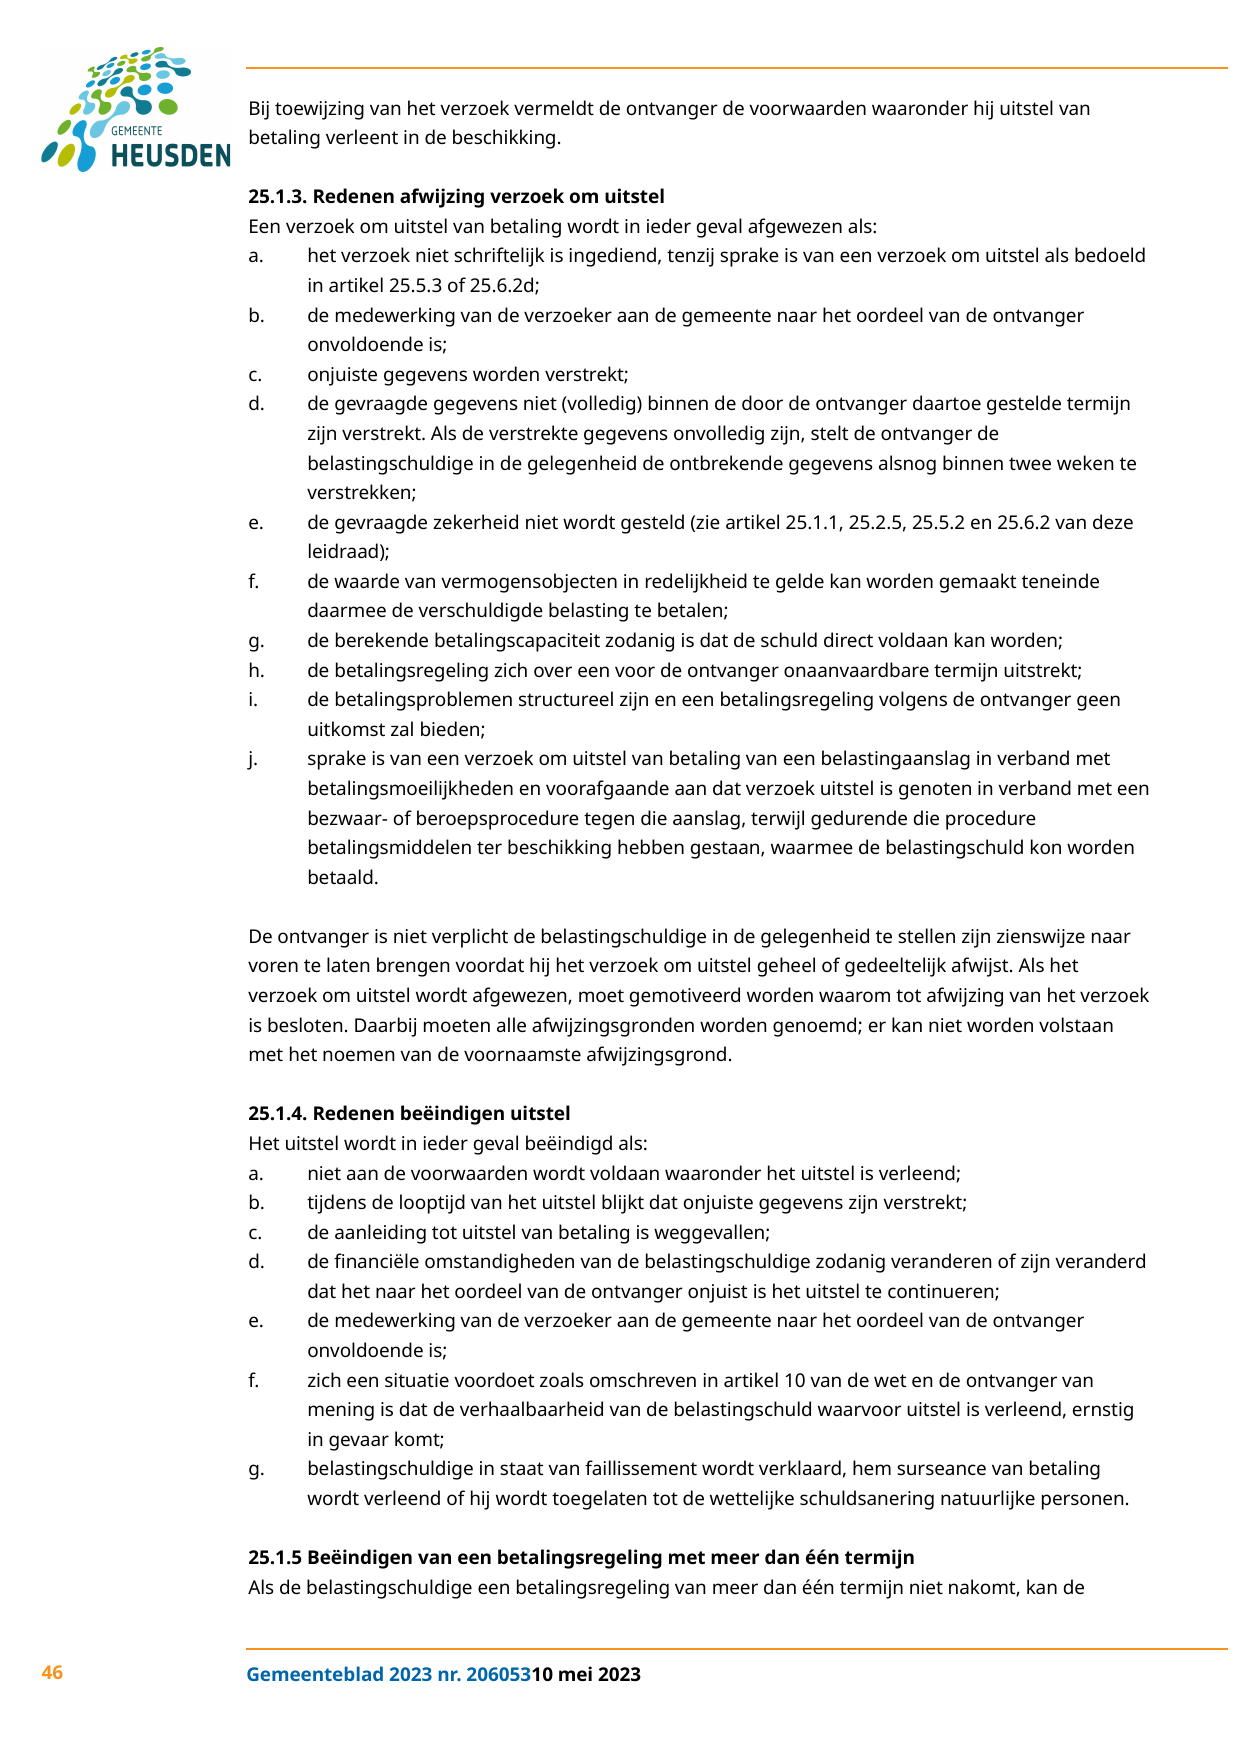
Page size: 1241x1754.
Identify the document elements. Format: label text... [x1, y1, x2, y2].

list tijdens de looptijd van het uitstel blijkt dat onjuiste gegevens zijn verstrekt; [248, 1189, 1152, 1215]
list belastingschuldige in staat van faillissement wordt verklaard, hem surseance van betaling wordt verleend of hij wordt toegelaten tot de wettelijke schuldsanering natuurlijke personen. [248, 1456, 1152, 1511]
list de medewerking van de verzoeker aan de gemeente naar het oordeel van de ontvanger onvoldoende is; [248, 302, 1152, 357]
list de waarde van vermogensobjecten in redelijkheid te gelde kan worden gemaakt teneinde daarmee de verschuldigde belasting te betalen; [248, 568, 1152, 623]
list sprake is van een verzoek om uitstel van betaling van een belastingaanslag in verband met betalingsmoeilijkheden en voorafgaande aan dat verzoek uitstel is genoten in verband met een bezwaar- of beroepsprocedure tegen die aanslag, terwijl gedurende die procedure betalingsmiddelen ter beschikking hebben gestaan, waarmee de belastingschuld kon worden betaald. [248, 746, 1152, 890]
text Een verzoek om uitstel van betaling wordt in ieder geval afgewezen als: [248, 213, 1152, 239]
list de gevraagde gegevens niet (volledig) binnen de door de ontvanger daartoe gestelde termijn zijn verstrekt. Als de verstrekte gegevens onvolledig zijn, stelt de ontvanger de belastingschuldige in de gelegenheid de ontbrekende gegevens alsnog binnen twee weken te verstrekken; [248, 391, 1152, 505]
text 25.1.5 Beëindigen van een betalingsregeling met meer dan één termijn [248, 1544, 1152, 1570]
list de medewerking van de verzoeker aan de gemeente naar het oordeel van de ontvanger onvoldoende is; [248, 1308, 1152, 1363]
list niet aan de voorwaarden wordt voldaan waaronder het uitstel is verleend; [248, 1160, 1152, 1186]
list de gevraagde zekerheid niet wordt gesteld (zie artikel 25.1.1, 25.2.5, 25.5.2 en 25.6.2 van deze leidraad); [248, 509, 1152, 564]
picture [41, 47, 231, 172]
text 25.1.3. Redenen afwijzing verzoek om uitstel [248, 183, 1152, 209]
list de betalingsproblemen structureel zijn en een betalingsregeling volgens de ontvanger geen uitkomst zal bieden; [248, 686, 1152, 742]
list de berekende betalingscapaciteit zodanig is dat de schuld direct voldaan kan worden; [248, 627, 1152, 653]
list onjuiste gegevens worden verstrekt; [248, 361, 1152, 387]
list het verzoek niet schriftelijk is ingediend, tenzij sprake is van een verzoek om uitstel als bedoeld in artikel 25.5.3 of 25.6.2d; [248, 243, 1152, 298]
text 25.1.4. Redenen beëindigen uitstel [248, 1101, 1152, 1126]
text Bij toewijzing van het verzoek vermeldt de ontvanger de voorwaarden waaronder hij uitstel van betaling verleent in de beschikking. [248, 95, 1152, 150]
text Het uitstel wordt in ieder geval beëindigd als: [248, 1130, 1152, 1156]
text Als de belastingschuldige een betalingsregeling van meer dan één termijn niet nakomt, kan de [248, 1574, 1152, 1600]
list de financiële omstandigheden van de belastingschuldige zodanig veranderen of zijn veranderd dat het naar het oordeel van de ontvanger onjuist is het uitstel te continueren; [248, 1248, 1152, 1304]
text De ontvanger is niet verplicht de belastingschuldige in de gelegenheid te stellen zijn zienswijze naar voren te laten brengen voordat hij het verzoek om uitstel geheel of gedeeltelijk afwijst. Als het verzoek om uitstel wordt afgewezen, moet gemotiveerd worden waarom tot afwijzing van het verzoek is besloten. Daarbij moeten alle afwijzingsgronden worden genoemd; er kan niet worden volstaan met het noemen van de voornaamste afwijzingsgrond. [248, 923, 1152, 1067]
list de betalingsregeling zich over een voor de ontvanger onaanvaardbare termijn uitstrekt; [248, 657, 1152, 683]
list de aanleiding tot uitstel van betaling is weggevallen; [248, 1219, 1152, 1245]
list zich een situatie voordoet zoals omschreven in artikel 10 van de wet en de ontvanger van mening is dat de verhaalbaarheid van de belastingschuld waarvoor uitstel is verleend, ernstig in gevaar komt; [248, 1367, 1152, 1452]
